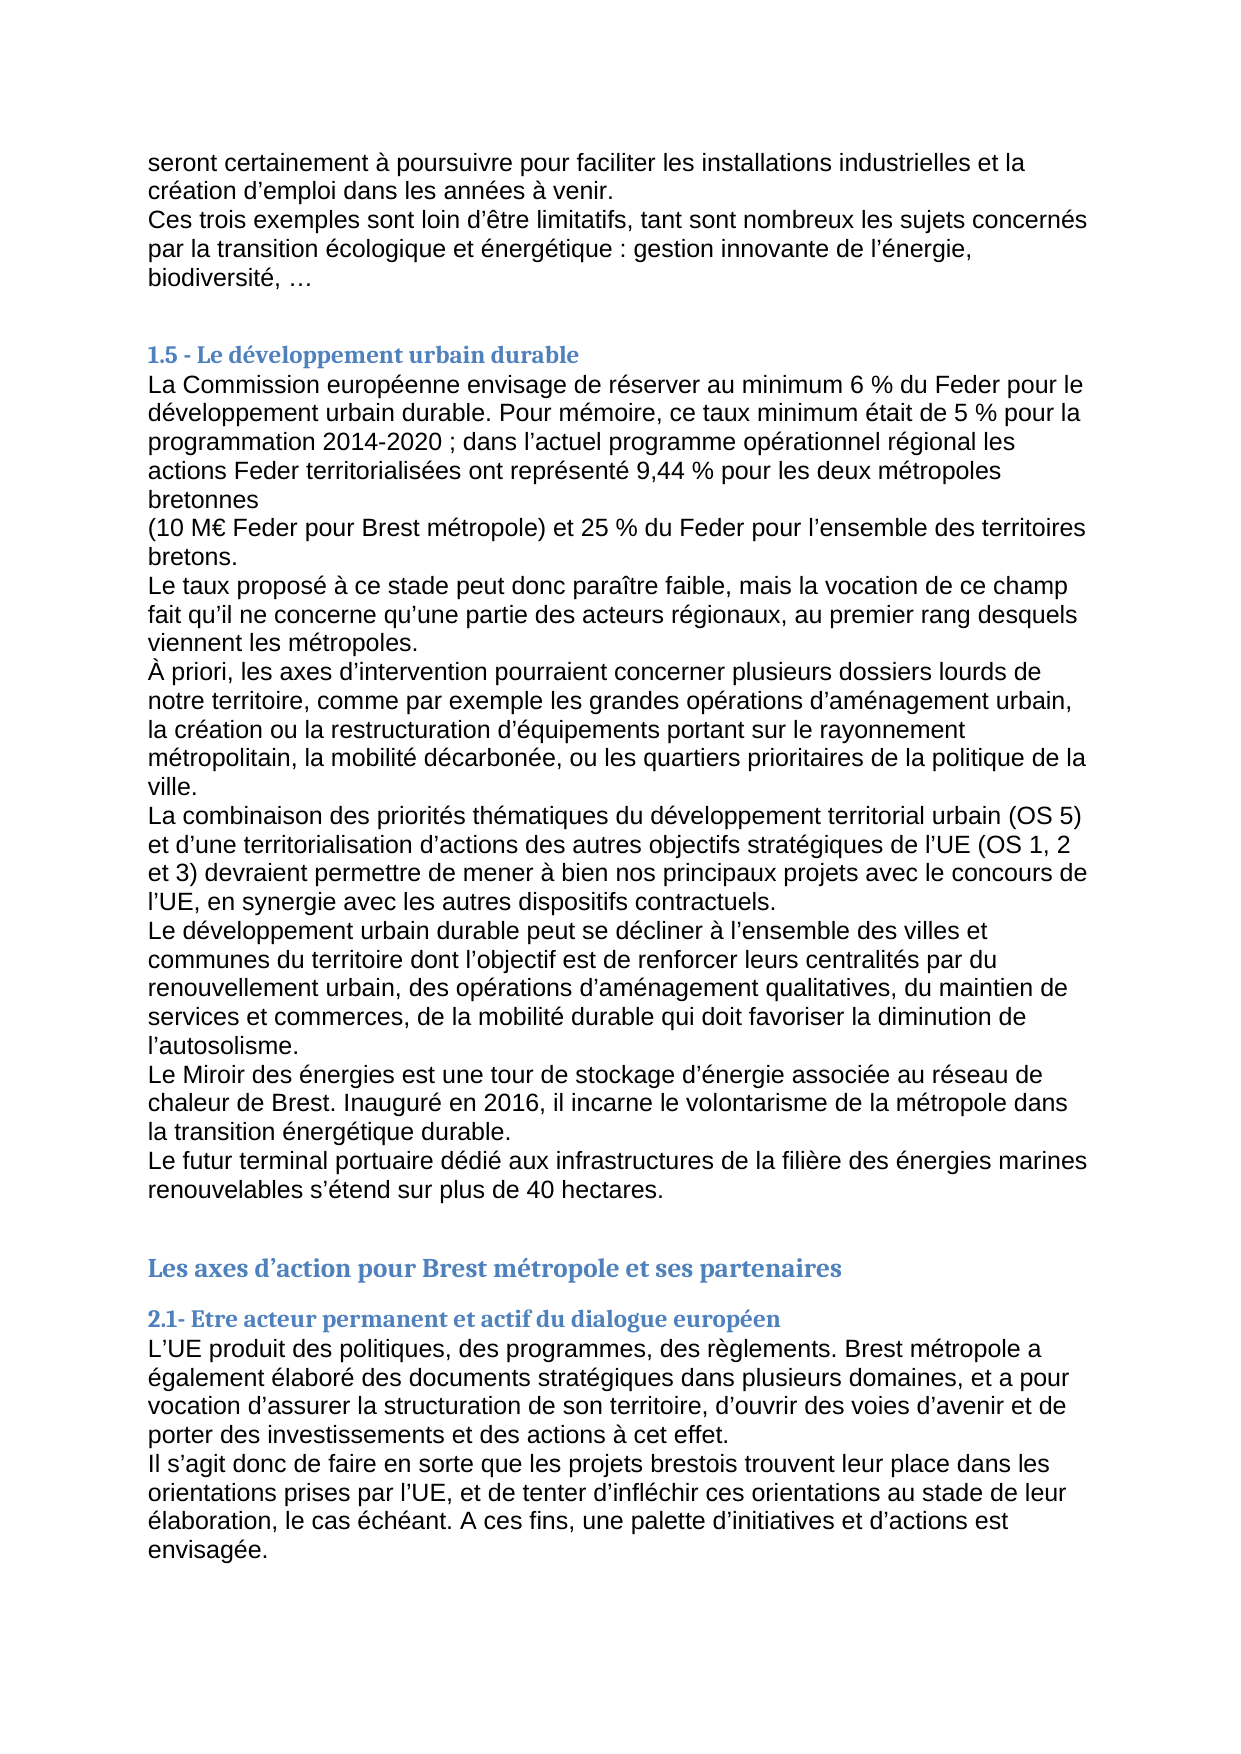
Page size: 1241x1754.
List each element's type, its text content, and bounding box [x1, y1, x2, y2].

text Le Miroir des énergies est une tour de stockage d’énergie associée au réseau de chaleur de Brest. Inauguré en 2016, il incarne le volontarisme de la métropole dans la transition énergétique durable. [148, 1060, 1093, 1146]
text Ces trois exemples sont loin d’être limitatifs, tant sont nombreux les sujets concernés par la transition écologique et énergétique : gestion innovante de l’énergie, biodiversité, … [148, 205, 1093, 291]
subtitle Les axes d’action pour Brest métropole et ses partenaires [148, 1253, 1093, 1284]
text La combinaison des priorités thématiques du développement territorial urbain (OS 5) et d’une territorialisation d’actions des autres objectifs stratégiques de l’UE (OS 1, 2 et 3) devraient permettre de mener à bien nos principaux projets avec le concours de l’UE, en synergie avec les autres dispositifs contractuels. [148, 801, 1093, 916]
text Il s’agit donc de faire en sorte que les projets brestois trouvent leur place dans les orientations prises par l’UE, et de tenter d’infléchir ces orientations au stade de leur élaboration, le cas échéant. A ces fins, une palette d’initiatives et d’actions est envisagée. [148, 1449, 1093, 1564]
subtitle 2.1- Etre acteur permanent et actif du dialogue européen [148, 1305, 1093, 1334]
subtitle 1.5 - Le développement urbain durable [148, 341, 1093, 370]
text À priori, les axes d’intervention pourraient concerner plusieurs dossiers lourds de notre territoire, comme par exemple les grandes opérations d’aménagement urbain, la création ou la restructuration d’équipements portant sur le rayonnement métropolitain, la mobilité décarbonée, ou les quartiers prioritaires de la politique de la ville. [148, 657, 1093, 801]
text Le développement urbain durable peut se décliner à l’ensemble des villes et communes du territoire dont l’objectif est de renforcer leurs centralités par du renouvellement urbain, des opérations d’aménagement qualitatives, du maintien de services et commerces, de la mobilité durable qui doit favoriser la diminution de l’autosolisme. [148, 916, 1093, 1060]
text La Commission européenne envisage de réserver au minimum 6 % du Feder pour le développement urbain durable. Pour mémoire, ce taux minimum était de 5 % pour la programmation 2014-2020 ; dans l’actuel programme opérationnel régional les actions Feder territorialisées ont représenté 9,44 % pour les deux métropoles bretonnes [148, 370, 1093, 513]
text seront certainement à poursuivre pour faciliter les installations industrielles et la création d’emploi dans les années à venir. [148, 148, 1093, 205]
text Le futur terminal portuaire dédié aux infrastructures de la filière des énergies marines renouvelables s’étend sur plus de 40 hectares. [148, 1146, 1093, 1203]
text (10 M€ Feder pour Brest métropole) et 25 % du Feder pour l’ensemble des territoires bretons. [148, 513, 1093, 571]
text Le taux proposé à ce stade peut donc paraître faible, mais la vocation de ce champ fait qu’il ne concerne qu’une partie des acteurs régionaux, au premier rang desquels viennent les métropoles. [148, 571, 1093, 657]
text L’UE produit des politiques, des programmes, des règlements. Brest métropole a également élaboré des documents stratégiques dans plusieurs domaines, et a pour vocation d’assurer la structuration de son territoire, d’ouvrir des voies d’avenir et de porter des investissements et des actions à cet effet. [148, 1334, 1093, 1449]
